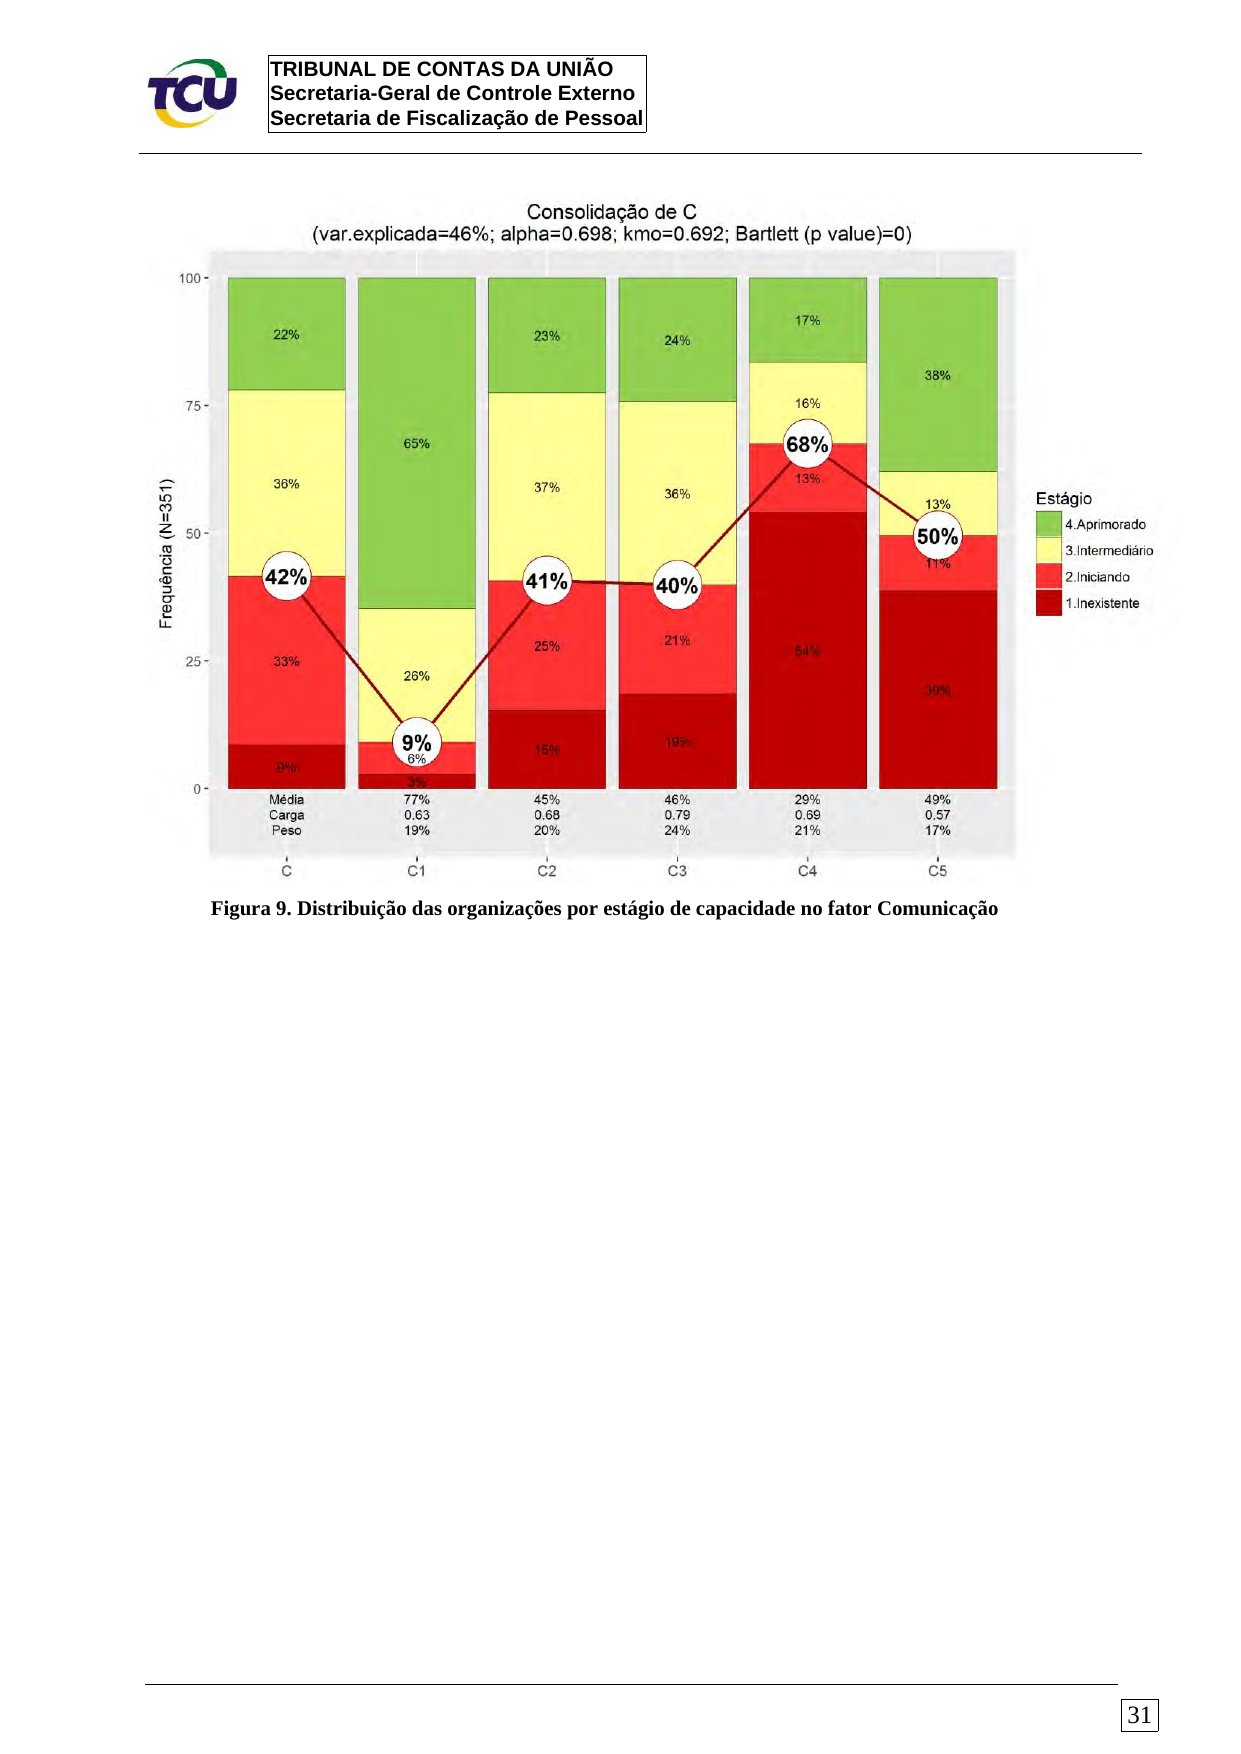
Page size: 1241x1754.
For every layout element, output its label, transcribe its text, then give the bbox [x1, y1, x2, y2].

picture [147, 59, 237, 128]
picture [147, 196, 1181, 884]
text Figura 9. Distribuição das organizações por estágio de capacidade no fator Comunicação [211, 896, 1194, 920]
